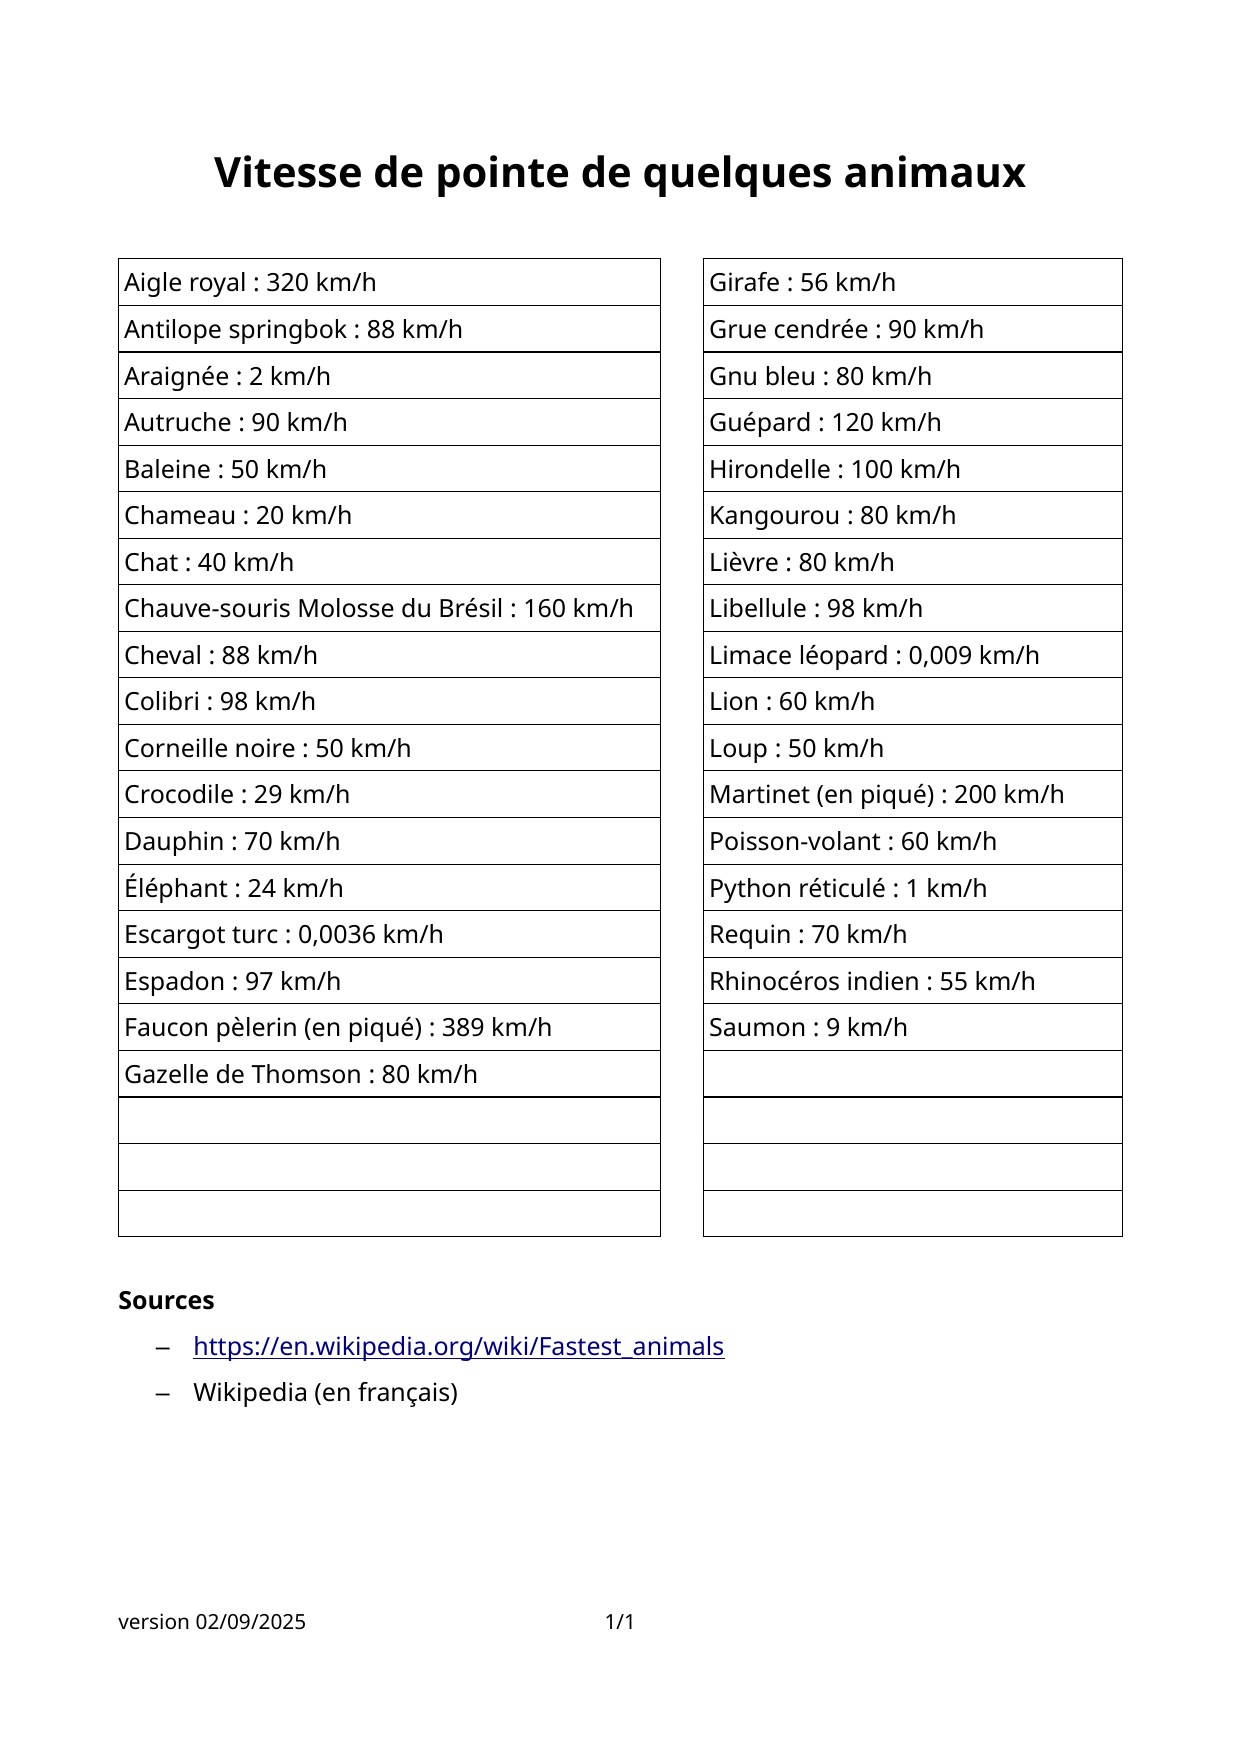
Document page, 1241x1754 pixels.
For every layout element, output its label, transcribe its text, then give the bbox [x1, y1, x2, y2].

table_cell Autruche : 90 km/h [119, 399, 660, 444]
table_cell [704, 1051, 1122, 1096]
table_cell Lion : 60 km/h [704, 678, 1122, 724]
table_cell [661, 445, 703, 491]
table_cell [661, 631, 703, 677]
table_cell [661, 1143, 703, 1189]
table_cell Baleine : 50 km/h [119, 446, 660, 491]
table_cell Antilope springbok : 88 km/h [119, 306, 660, 351]
table_cell [661, 817, 703, 863]
table_cell Grue cendrée : 90 km/h [704, 306, 1122, 351]
table_cell Poisson-volant : 60 km/h [704, 818, 1122, 863]
table_cell [119, 1144, 660, 1189]
table_cell Rhinocéros indien : 55 km/h [704, 958, 1122, 1003]
table_cell [661, 864, 703, 910]
list https://en.wikipedia.org/wiki/Fastest_animals [156, 1329, 1122, 1363]
table_cell [661, 351, 703, 398]
table_cell Requin : 70 km/h [704, 911, 1122, 957]
table_cell Chameau : 20 km/h [119, 492, 660, 538]
table_cell [661, 1190, 703, 1236]
table_cell [661, 305, 703, 351]
table_cell [661, 677, 703, 724]
table_cell [661, 538, 703, 584]
table_cell Libellule : 98 km/h [704, 585, 1122, 631]
table_cell Espadon : 97 km/h [119, 958, 660, 1003]
text Sources [118, 1283, 1122, 1317]
table_cell [661, 724, 703, 770]
table_cell Limace léopard : 0,009 km/h [704, 632, 1122, 677]
table_cell Éléphant : 24 km/h [119, 865, 660, 910]
table_cell [661, 770, 703, 817]
table_cell [704, 1144, 1122, 1189]
table_cell Gazelle de Thomson : 80 km/h [119, 1051, 660, 1096]
table_cell [661, 398, 703, 444]
table_cell Kangourou : 80 km/h [704, 492, 1122, 538]
table_cell [661, 584, 703, 631]
table_cell [661, 1096, 703, 1143]
table_cell Dauphin : 70 km/h [119, 818, 660, 863]
table_cell Crocodile : 29 km/h [119, 771, 660, 817]
table_cell Araignée : 2 km/h [119, 353, 660, 398]
title Vitesse de pointe de quelques animaux [118, 143, 1122, 200]
table_cell Loup : 50 km/h [704, 725, 1122, 770]
table_cell Hirondelle : 100 km/h [704, 446, 1122, 491]
table_header [661, 258, 703, 305]
table_cell Colibri : 98 km/h [119, 678, 660, 724]
table_cell Chat : 40 km/h [119, 539, 660, 584]
table_cell Lièvre : 80 km/h [704, 539, 1122, 584]
table_cell Guépard : 120 km/h [704, 399, 1122, 444]
table_cell [704, 1098, 1122, 1143]
table_cell Gnu bleu : 80 km/h [704, 353, 1122, 398]
table_cell [704, 1191, 1122, 1236]
table_cell Cheval : 88 km/h [119, 632, 660, 677]
table_cell [661, 957, 703, 1003]
table_cell [661, 910, 703, 957]
table_header Girafe : 56 km/h [704, 259, 1122, 305]
table_cell Faucon pèlerin (en piqué) : 389 km/h [119, 1004, 660, 1050]
list Wikipedia (en français) [156, 1374, 1122, 1409]
table_cell [119, 1191, 660, 1236]
table_cell Chauve-souris Molosse du Brésil : 160 km/h [119, 585, 660, 631]
table_cell [661, 491, 703, 538]
table_header Aigle royal : 320 km/h [119, 259, 660, 305]
table_cell [661, 1003, 703, 1050]
table_cell Python réticulé : 1 km/h [704, 865, 1122, 910]
table_cell [661, 1050, 703, 1096]
table_cell [119, 1098, 660, 1143]
table_cell Martinet (en piqué) : 200 km/h [704, 771, 1122, 817]
table_cell Corneille noire : 50 km/h [119, 725, 660, 770]
table_cell Saumon : 9 km/h [704, 1004, 1122, 1050]
table_cell Escargot turc : 0,0036 km/h [119, 911, 660, 957]
